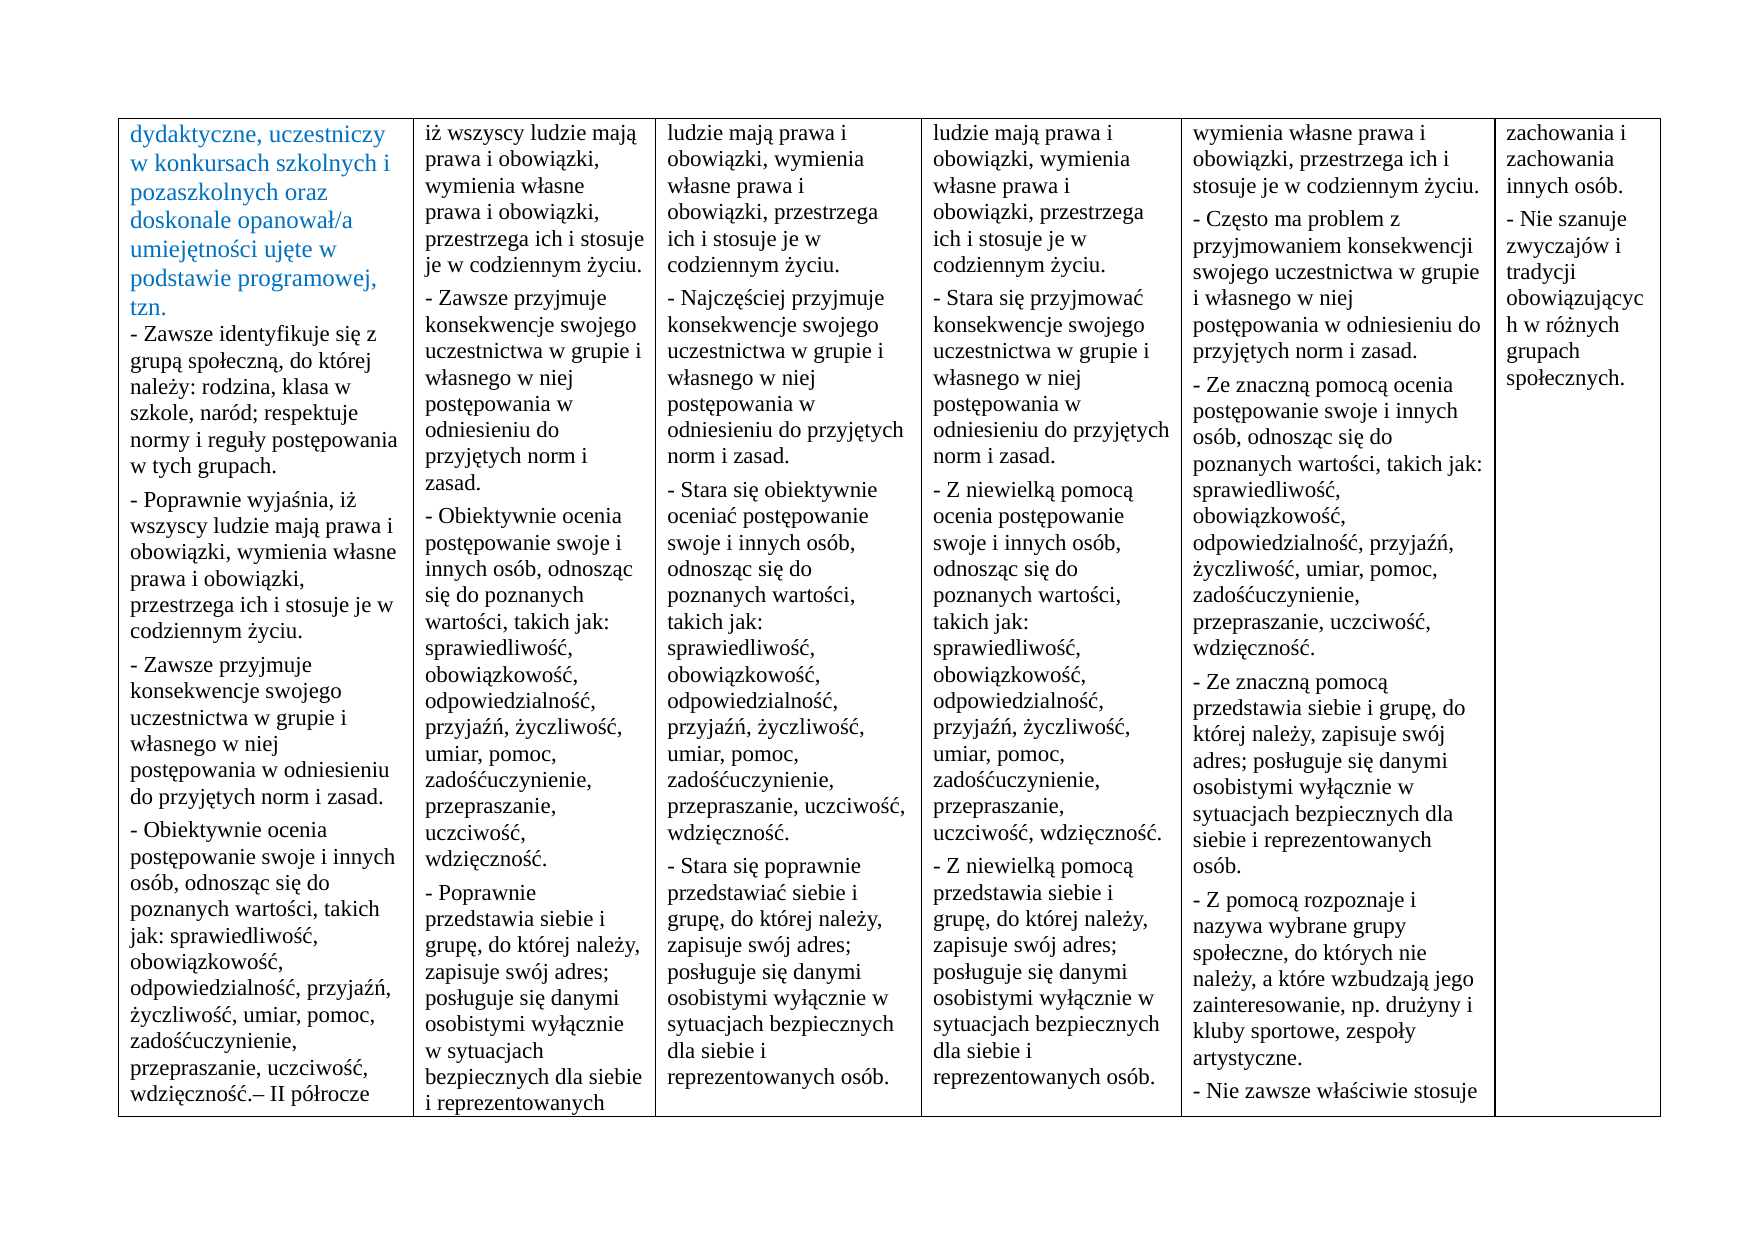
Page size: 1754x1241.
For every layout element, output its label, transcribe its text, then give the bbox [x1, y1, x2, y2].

table_cell ludzie mają prawa i obowiązki, wymienia własne prawa i obowiązki, przestrzega ich i stosuje je w codziennym życiu. - Stara się przyjmować konsekwencje swojego uczestnictwa w grupie i własnego w niej postępowania w odniesieniu do przyjętych norm i zasad. - Z niewielką pomocą ocenia postępowanie swoje i innych osób, odnosząc się do poznanych wartości, takich jak: sprawiedliwość, obowiązkowość, odpowiedzialność, przyjaźń, życzliwość, umiar, pomoc, zadośćuczynienie, przepraszanie, uczciwość, wdzięczność. - Z niewielką pomocą przedstawia siebie i grupę, do której należy, zapisuje swój adres; posługuje się danymi osobistymi wyłącznie w sytuacjach bezpiecznych dla siebie i reprezentowanych osób. [922, 119, 1181, 1116]
table_cell wymienia własne prawa i obowiązki, przestrzega ich i stosuje je w codziennym życiu. - Często ma problem z przyjmowaniem konsekwencji swojego uczestnictwa w grupie i własnego w niej postępowania w odniesieniu do przyjętych norm i zasad. - Ze znaczną pomocą ocenia postępowanie swoje i innych osób, odnosząc się do poznanych wartości, takich jak: sprawiedliwość, obowiązkowość, odpowiedzialność, przyjaźń, życzliwość, umiar, pomoc, zadośćuczynienie, przepraszanie, uczciwość, wdzięczność. - Ze znaczną pomocą przedstawia siebie i grupę, do której należy, zapisuje swój adres; posługuje się danymi osobistymi wyłącznie w sytuacjach bezpiecznych dla siebie i reprezentowanych osób. - Z pomocą rozpoznaje i nazywa wybrane grupy społeczne, do których nie należy, a które wzbudzają jego zainteresowanie, np. drużyny i kluby sportowe, zespoły artystyczne. - Nie zawsze właściwie stosuje [1182, 119, 1494, 1116]
table_cell iż wszyscy ludzie mają prawa i obowiązki, wymienia własne prawa i obowiązki, przestrzega ich i stosuje je w codziennym życiu. - Zawsze przyjmuje konsekwencje swojego uczestnictwa w grupie i własnego w niej postępowania w odniesieniu do przyjętych norm i zasad. - Obiektywnie ocenia postępowanie swoje i innych osób, odnosząc się do poznanych wartości, takich jak: sprawiedliwość, obowiązkowość, odpowiedzialność, przyjaźń, życzliwość, umiar, pomoc, zadośćuczynienie, przepraszanie, uczciwość, wdzięczność. - Poprawnie przedstawia siebie i grupę, do której należy, zapisuje swój adres; posługuje się danymi osobistymi wyłącznie w sytuacjach bezpiecznych dla siebie i reprezentowanych [414, 119, 655, 1116]
table_cell zachowania i zachowania innych osób. - Nie szanuje zwyczajów i tradycji obowiązujących w różnych grupach społecznych. [1496, 119, 1660, 1116]
table_cell ludzie mają prawa i obowiązki, wymienia własne prawa i obowiązki, przestrzega ich i stosuje je w codziennym życiu. - Najczęściej przyjmuje konsekwencje swojego uczestnictwa w grupie i własnego w niej postępowania w odniesieniu do przyjętych norm i zasad. - Stara się obiektywnie oceniać postępowanie swoje i innych osób, odnosząc się do poznanych wartości, takich jak: sprawiedliwość, obowiązkowość, odpowiedzialność, przyjaźń, życzliwość, umiar, pomoc, zadośćuczynienie, przepraszanie, uczciwość, wdzięczność. - Stara się poprawnie przedstawiać siebie i grupę, do której należy, zapisuje swój adres; posługuje się danymi osobistymi wyłącznie w sytuacjach bezpiecznych dla siebie i reprezentowanych osób. [656, 119, 921, 1116]
table_cell dydaktyczne, uczestniczy w konkursach szkolnych i pozaszkolnych oraz doskonale opanował/a umiejętności ujęte w podstawie programowej, tzn. - Zawsze identyfikuje się z grupą społeczną, do której należy: rodzina, klasa w szkole, naród; respektuje normy i reguły postępowania w tych grupach. - Poprawnie wyjaśnia, iż wszyscy ludzie mają prawa i obowiązki, wymienia własne prawa i obowiązki, przestrzega ich i stosuje je w codziennym życiu. - Zawsze przyjmuje konsekwencje swojego uczestnictwa w grupie i własnego w niej postępowania w odniesieniu do przyjętych norm i zasad. - Obiektywnie ocenia postępowanie swoje i innych osób, odnosząc się do poznanych wartości, takich jak: sprawiedliwość, obowiązkowość, odpowiedzialność, przyjaźń, życzliwość, umiar, pomoc, zadośćuczynienie, przepraszanie, uczciwość, wdzięczność.– II półrocze [119, 119, 413, 1116]
